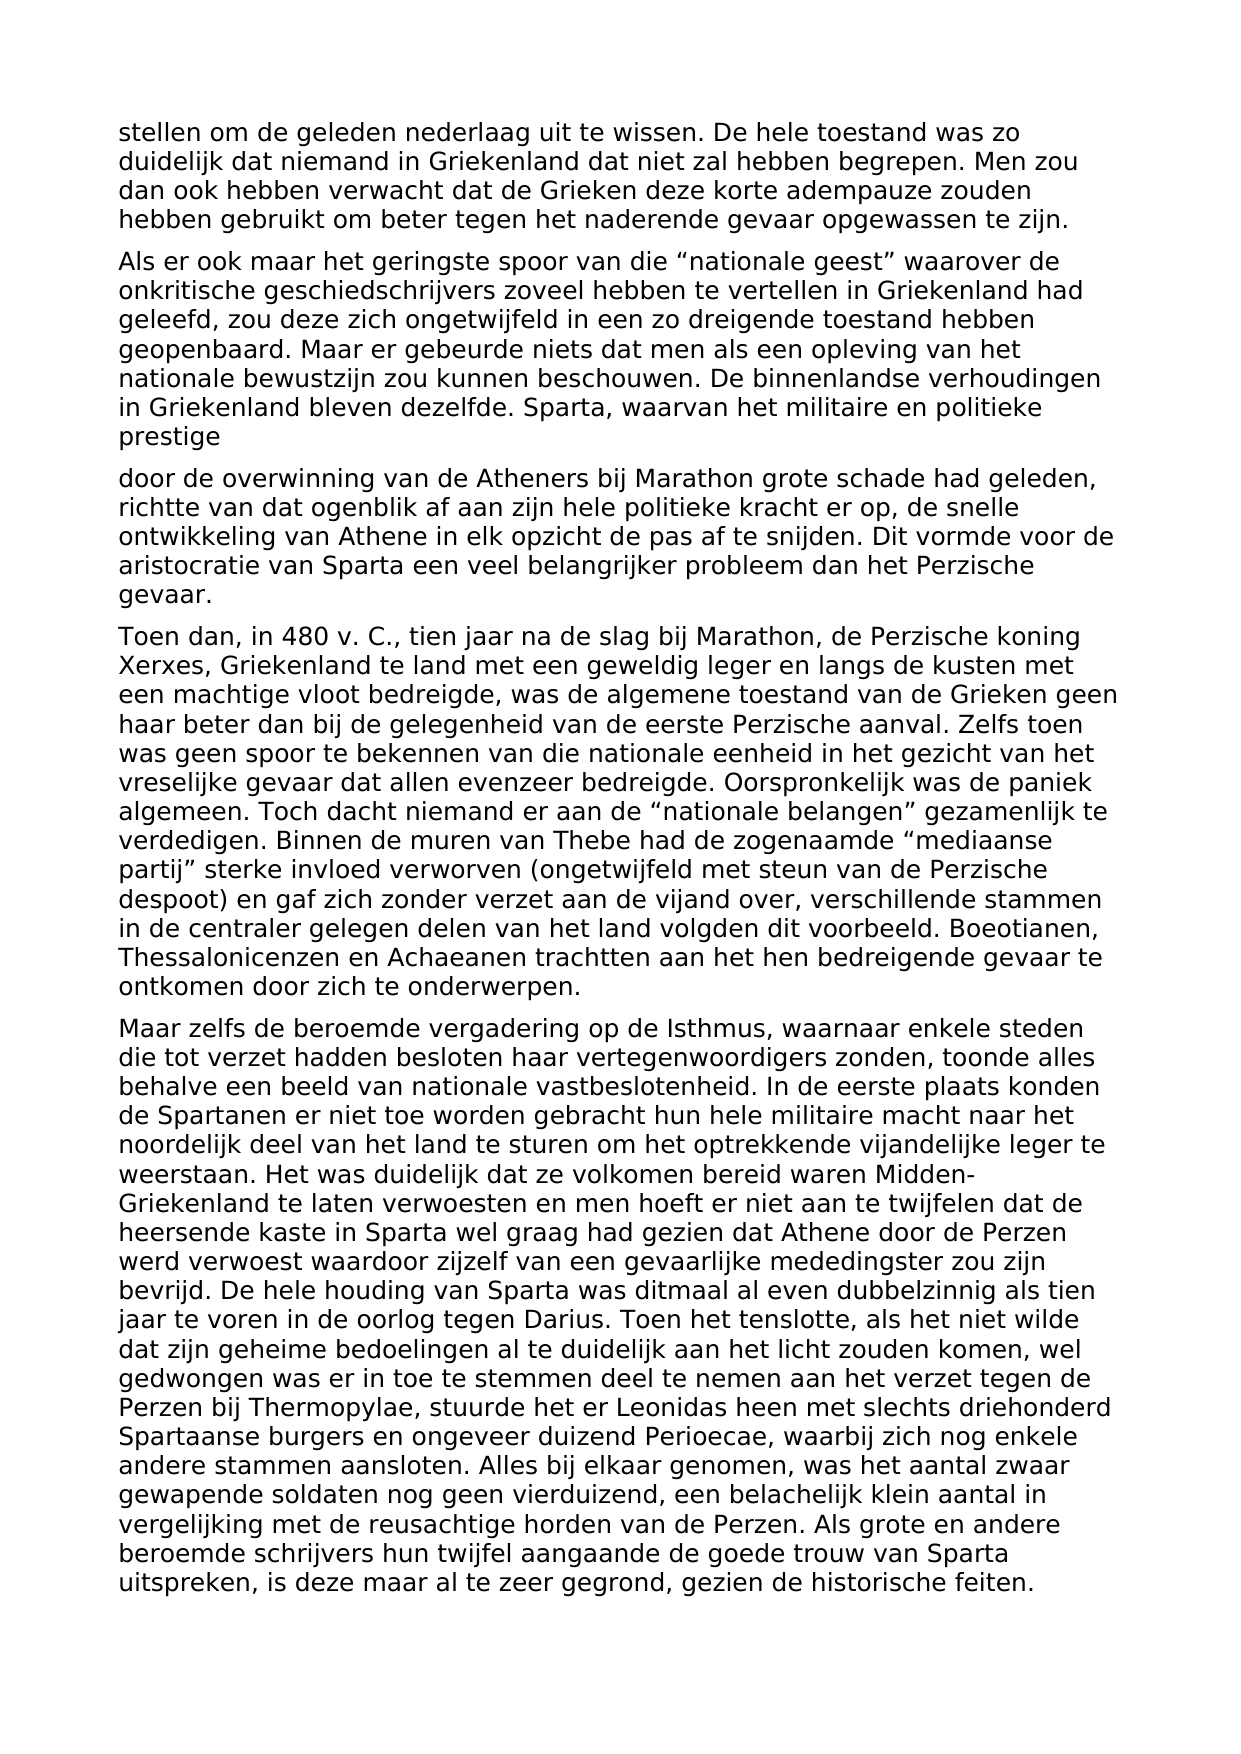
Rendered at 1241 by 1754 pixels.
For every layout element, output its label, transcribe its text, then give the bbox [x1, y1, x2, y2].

text Maar zelfs de beroemde vergadering op de Isthmus, waarnaar enkele steden die tot verzet hadden besloten haar vertegenwoordigers zonden, toonde alles behalve een beeld van nationale vastbeslotenheid. In de eerste plaats konden de Spartanen er niet toe worden gebracht hun hele militaire macht naar het noordelijk deel van het land te sturen om het optrekkende vijandelijke leger te weerstaan. Het was duidelijk dat ze volkomen bereid waren Midden-Griekenland te laten verwoesten en men hoeft er niet aan te twijfelen dat de heersende kaste in Sparta wel graag had gezien dat Athene door de Perzen werd verwoest waardoor zijzelf van een gevaarlijke mededingster zou zijn bevrijd. De hele houding van Sparta was ditmaal al even dubbelzinnig als tien jaar te voren in de oorlog tegen Darius. Toen het tenslotte, als het niet wilde dat zijn geheime bedoelingen al te duidelijk aan het licht zouden komen, wel gedwongen was er in toe te stemmen deel te nemen aan het verzet tegen de Perzen bij Thermopylae, stuurde het er Leonidas heen met slechts driehonderd Spartaanse burgers en ongeveer duizend Perioecae, waarbij zich nog enkele andere stammen aansloten. Alles bij elkaar genomen, was het aantal zwaar gewapende soldaten nog geen vierduizend, een belachelijk klein aantal in vergelijking met de reusachtige horden van de Perzen. Als grote en andere beroemde schrijvers hun twijfel aangaande de goede trouw van Sparta uitspreken, is deze maar al te zeer gegrond, gezien de historische feiten. [118, 1014, 1122, 1597]
text door de overwinning van de Atheners bij Marathon grote schade had geleden, richtte van dat ogenblik af aan zijn hele politieke kracht er op, de snelle ontwikkeling van Athene in elk opzicht de pas af te snijden. Dit vormde voor de aristocratie van Sparta een veel belangrijker probleem dan het Perzische gevaar. [118, 464, 1122, 610]
text Als er ook maar het geringste spoor van die “nationale geest” waarover de onkritische geschiedschrijvers zoveel hebben te vertellen in Griekenland had geleefd, zou deze zich ongetwijfeld in een zo dreigende toestand hebben geopenbaard. Maar er gebeurde niets dat men als een opleving van het nationale bewustzijn zou kunnen beschouwen. De binnenlandse verhoudingen in Griekenland bleven dezelfde. Sparta, waarvan het militaire en politieke prestige [118, 247, 1122, 451]
text stellen om de geleden nederlaag uit te wissen. De hele toestand was zo duidelijk dat niemand in Griekenland dat niet zal hebben begrepen. Men zou dan ook hebben verwacht dat de Grieken deze korte adempauze zouden hebben gebruikt om beter tegen het naderende gevaar opgewassen te zijn. [118, 118, 1122, 235]
text Toen dan, in 480 v. C., tien jaar na de slag bij Marathon, de Perzische koning Xerxes, Griekenland te land met een geweldig leger en langs de kusten met een machtige vloot bedreigde, was de algemene toestand van de Grieken geen haar beter dan bij de gelegenheid van de eerste Perzische aanval. Zelfs toen was geen spoor te bekennen van die nationale eenheid in het gezicht van het vreselijke gevaar dat allen evenzeer bedreigde. Oorspronkelijk was de paniek algemeen. Toch dacht niemand er aan de “nationale belangen” gezamenlijk te verdedigen. Binnen de muren van Thebe had de zogenaamde “mediaanse partij” sterke invloed verworven (ongetwijfeld met steun van de Perzische despoot) en gaf zich zonder verzet aan de vijand over, verschillende stammen in de centraler gelegen delen van het land volgden dit voorbeeld. Boeotianen, Thessalonicenzen en Achaeanen trachtten aan het hen bedreigende gevaar te ontkomen door zich te onderwerpen. [118, 622, 1122, 1001]
